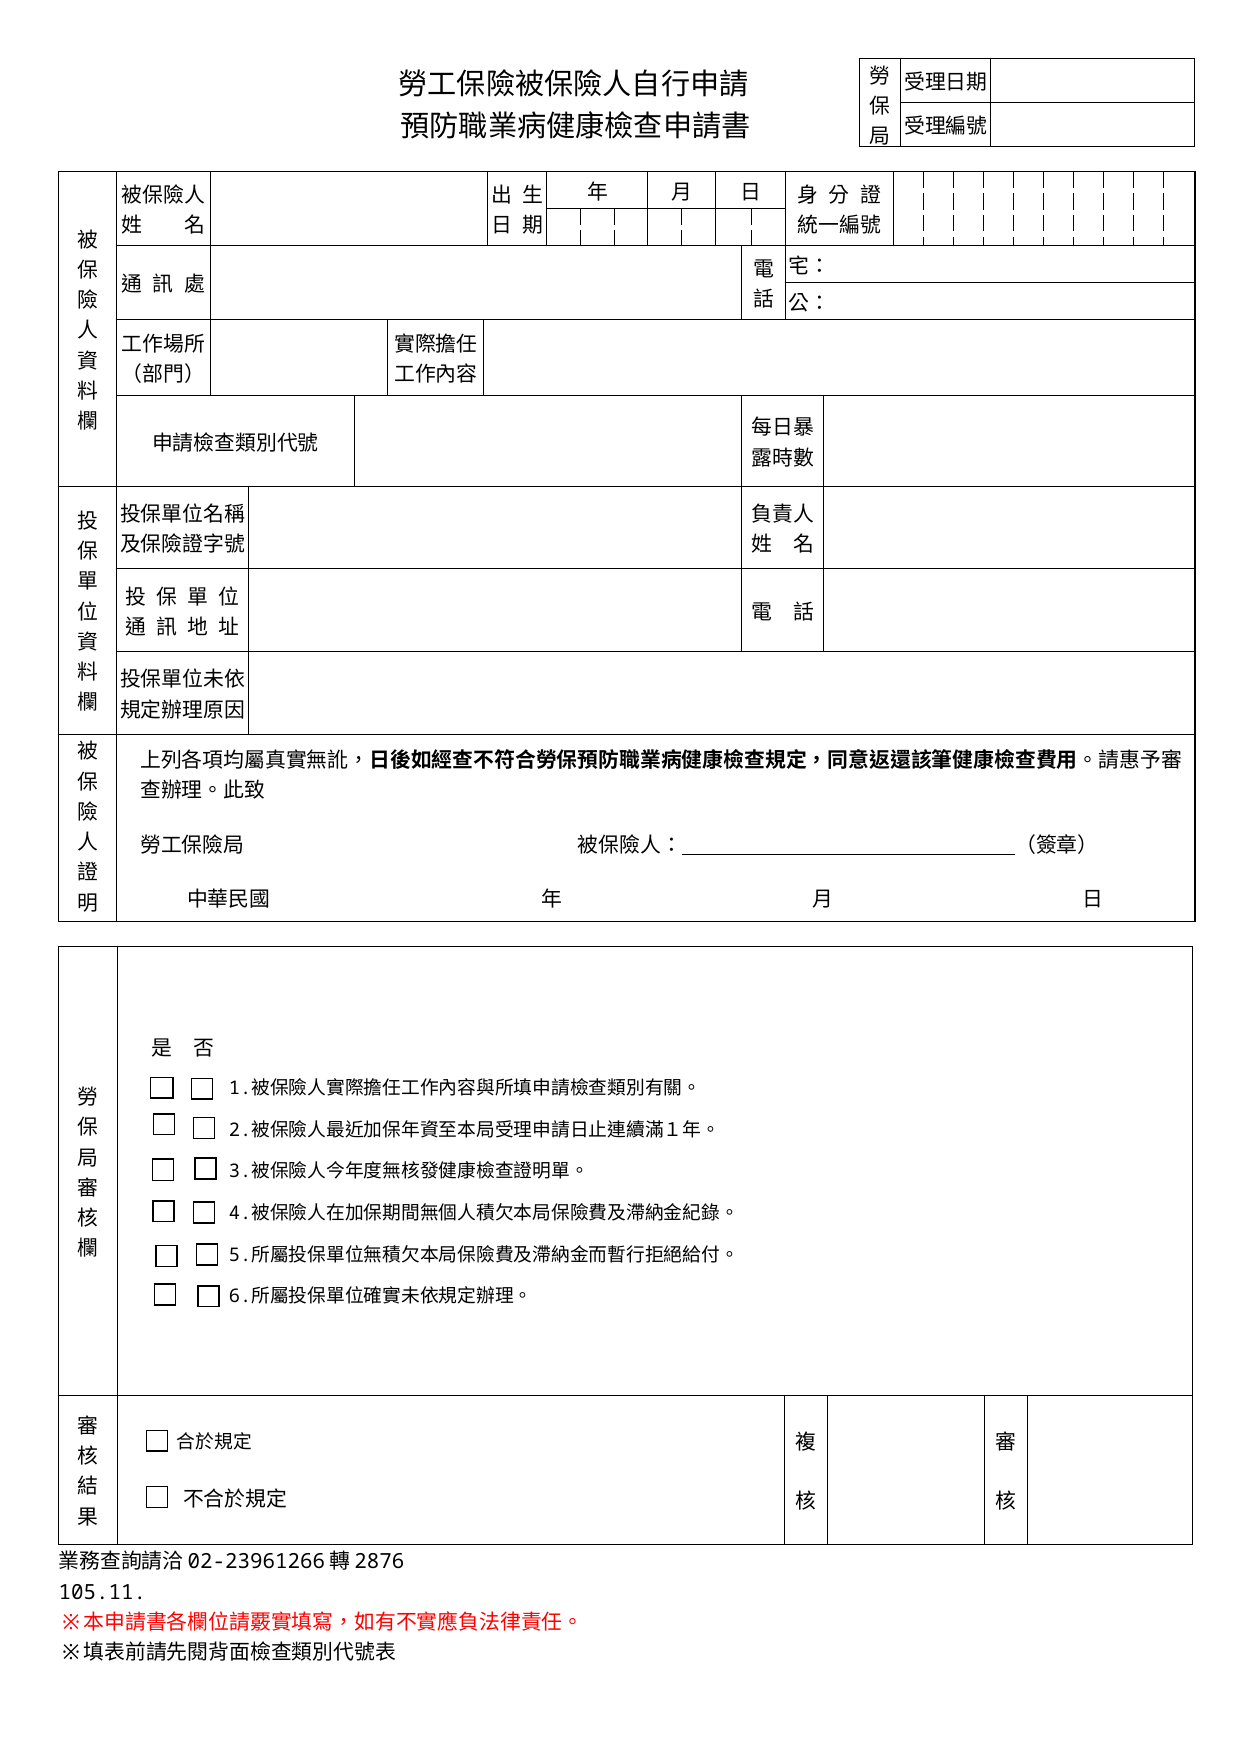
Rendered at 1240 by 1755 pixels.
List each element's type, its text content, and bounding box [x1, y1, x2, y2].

text 業務查詢請洽02-23961266轉2876 105.11. [58, 1544, 1198, 1605]
table_cell 申請檢查類別代號 [117, 396, 354, 486]
table_cell 審 核 [985, 1396, 1027, 1543]
table_cell 每日暴露時數 [742, 396, 823, 486]
table_cell 上列各項均屬真實無訛，日後如經查不符合勞保預防職業病健康檢查規定，同意返還該筆健康檢查費用。請惠予審查辦理。此致 勞工保險局 被保險人： （簽章） 中華民國 年 月 日 [117, 735, 1194, 921]
table_cell [581, 209, 614, 245]
table_cell [716, 209, 751, 245]
table_cell 受理編號 [901, 103, 990, 146]
table_header [1073, 172, 1103, 245]
table_header [211, 172, 487, 245]
table_cell 被 保 險 人 證 明 欄 [59, 735, 116, 921]
table_cell 審 核 結 果 [59, 1396, 117, 1543]
table_header [923, 172, 953, 245]
table_header [1164, 172, 1194, 245]
table_cell [547, 209, 581, 245]
table_cell 電 話 [742, 246, 785, 319]
table_header 身 分 證 統一編號 [786, 172, 893, 245]
table_cell [751, 209, 785, 245]
table_cell 通 訊 處 [117, 246, 210, 319]
table_header [1104, 172, 1133, 245]
table_cell 投保單位名稱 及保險證字號 [117, 487, 248, 568]
table_header 勞 保 局 審 核 欄 [59, 947, 117, 1395]
table_header [1134, 172, 1163, 245]
table_cell [991, 103, 1194, 146]
table_cell 宅： [786, 246, 1194, 282]
table_cell [828, 1396, 984, 1543]
table_cell [249, 569, 741, 651]
table_header [9, 225, 51, 615]
table_cell [211, 320, 387, 395]
table_header [1013, 172, 1043, 245]
table_header [953, 172, 983, 245]
table_cell [824, 396, 1194, 486]
table_cell [614, 209, 647, 245]
table_header 被 保 險 人 資 料 欄 [59, 172, 116, 486]
table_cell 投 保 單 位 通 訊 地 址 [117, 569, 248, 651]
table_cell [211, 246, 741, 319]
table_cell 合於規定 不合於規定 [118, 1396, 784, 1543]
table_header 勞工保險被保險人自行申請 預防職業病健康檢查申請書 [58, 58, 859, 146]
table_cell 實際擔任 工作內容 [388, 320, 483, 395]
table_header 勞保局 [860, 59, 900, 146]
table_header [894, 172, 923, 245]
table_header [991, 59, 1194, 102]
table_header 出 生 日 期 [488, 172, 546, 245]
table_header [1043, 172, 1073, 245]
table_cell 電 話 [742, 569, 823, 651]
table_cell 投保單位未依規定辦理原因 [117, 652, 248, 734]
table_cell 負責人 姓 名 [742, 487, 823, 568]
table_header 受理日期 [901, 59, 990, 102]
table_cell 投 保 單 位 資 料 欄 [59, 487, 116, 734]
table_cell 複 核 [785, 1396, 827, 1543]
table_header 被保險人 姓 名 [117, 172, 210, 245]
table_cell [648, 209, 682, 245]
table_cell 公： [786, 283, 1194, 319]
table_cell [824, 569, 1194, 651]
table_header 是 否 1.被保險人實際擔任工作內容與所填申請檢查類別有關。 2.被保險人最近加保年資至本局受理申請日止連續滿１年。 3.被保險人今年度無核發健康檢查證明單。 4.被保險人在加保期間無個人積欠本局保險費及滯納金紀錄。 5.所屬投保單位無積欠本局保險費及滯納金而暫行拒絕給付。 6.所屬投保單位確實未依規定辦理。 [118, 947, 1192, 1395]
table_cell [249, 652, 1194, 734]
table_cell [824, 487, 1194, 568]
table_cell [249, 487, 741, 568]
table_cell [1028, 1396, 1192, 1543]
table_header 月 [648, 172, 715, 208]
table_header 日 [716, 172, 785, 208]
text ※填表前請先閱背面檢查類別代號表 [58, 1636, 1198, 1666]
table_header [983, 172, 1013, 245]
text ※本申請書各欄位請覈實填寫，如有不實應負法律責任。 [58, 1605, 1198, 1636]
table_cell 工作場所（部門） [117, 320, 210, 395]
table_cell [484, 320, 1194, 395]
table_header 年 [547, 172, 647, 208]
table_cell [682, 209, 715, 245]
table_cell [355, 396, 741, 486]
